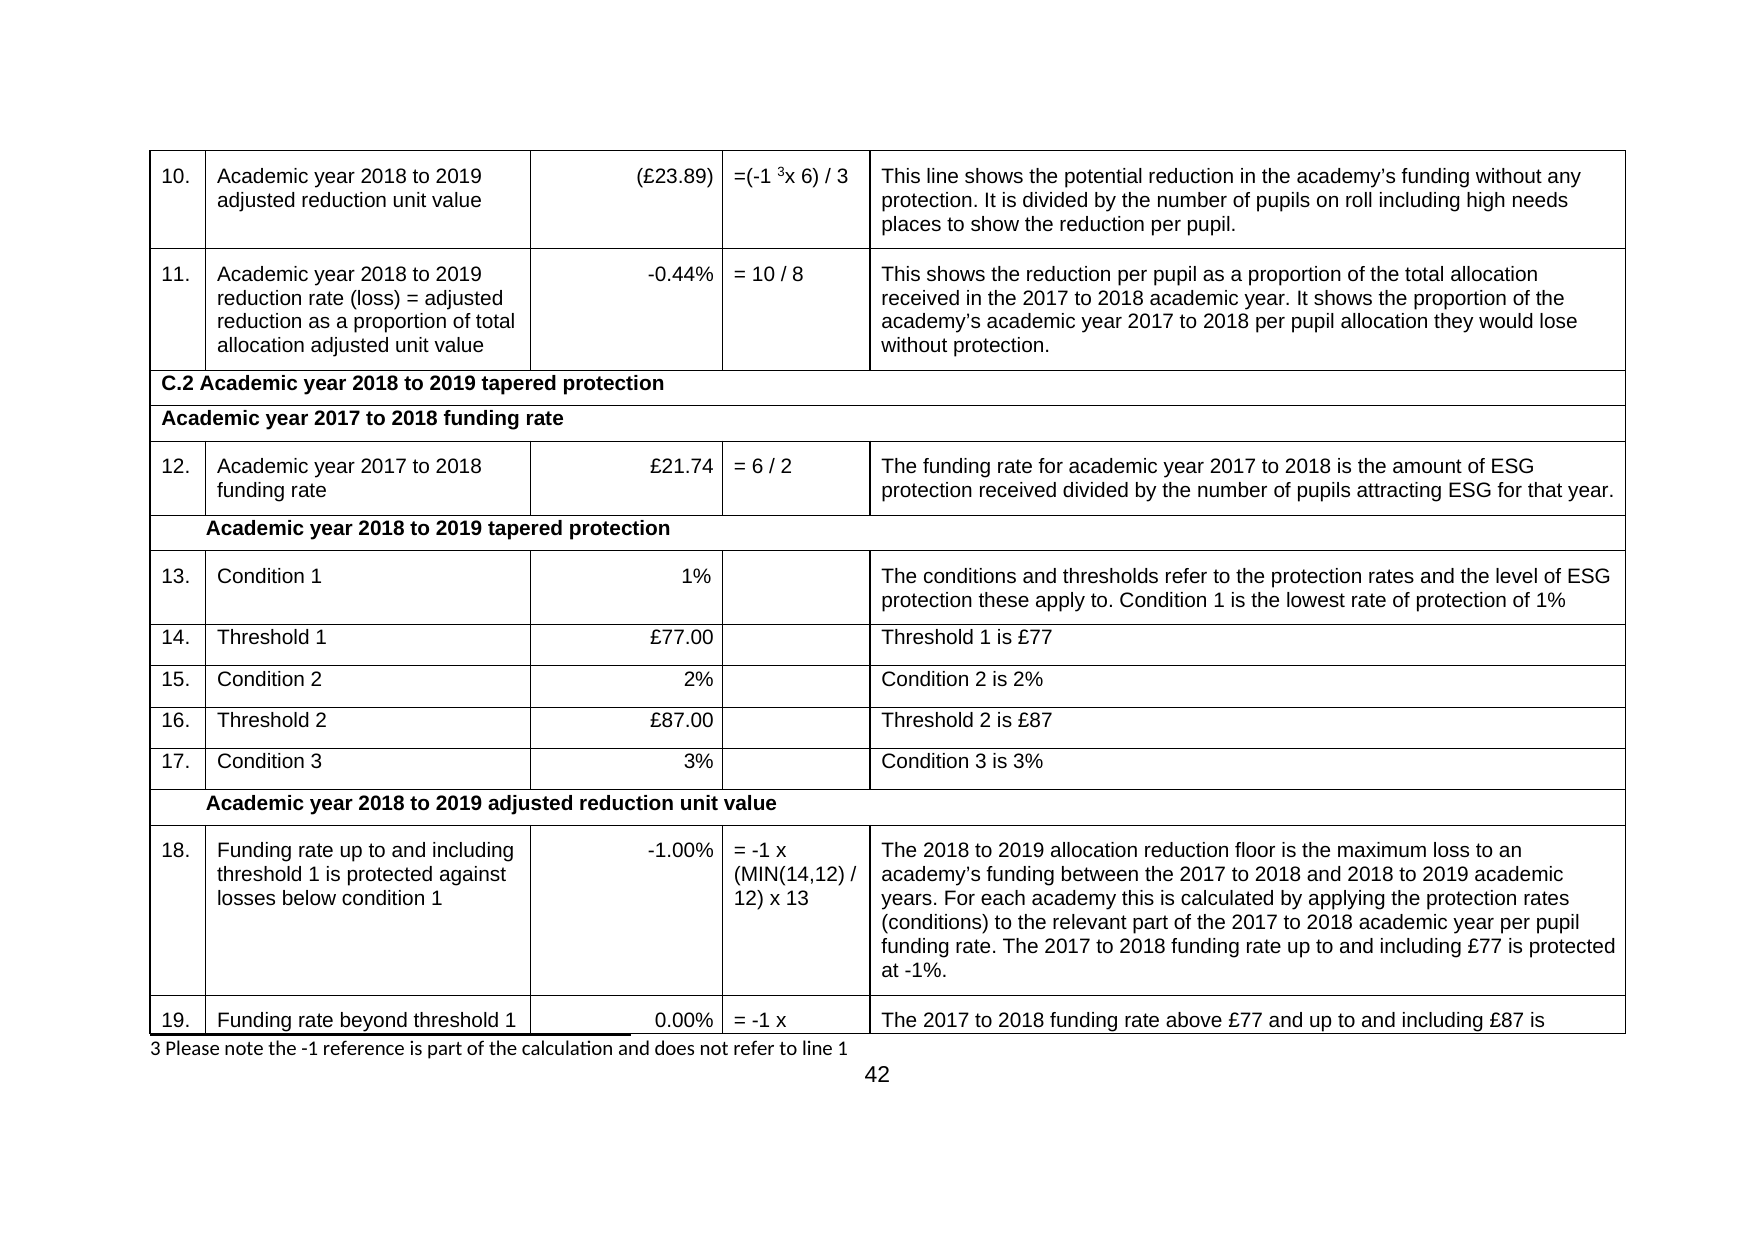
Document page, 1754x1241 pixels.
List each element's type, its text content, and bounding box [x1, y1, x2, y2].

table_cell 17. [151, 749, 205, 789]
table_cell -1.00% [531, 826, 722, 994]
table_cell 15. [151, 666, 205, 707]
table_cell = -1 x (MIN(14,12) / 12) x 13 [723, 826, 869, 994]
table_cell 18. [151, 826, 205, 994]
table_cell [723, 551, 869, 624]
table_cell 3% [531, 749, 722, 789]
table_cell 16. [151, 708, 205, 748]
table_cell Threshold 2 [206, 708, 530, 748]
table_cell 14. [151, 625, 205, 665]
table_cell Funding rate beyond threshold 1 [206, 996, 530, 1033]
table_cell Condition 3 is 3% [871, 749, 1625, 789]
table_cell The 2017 to 2018 funding rate above £77 and up to and including £87 is [871, 996, 1625, 1033]
table_cell £87.00 [531, 708, 722, 748]
table_cell 12. [151, 442, 205, 514]
table_cell = -1 x [723, 996, 869, 1033]
table_cell Academic year 2018 to 2019 adjusted reduction unit value [151, 790, 1625, 825]
table_cell 10. [151, 151, 205, 248]
table_cell -0.44% [531, 249, 722, 370]
table_cell 1% [531, 551, 722, 624]
table_cell 11. [151, 249, 205, 370]
table_cell (£23.89) [531, 151, 722, 248]
table_cell [723, 749, 869, 789]
table_cell £77.00 [531, 625, 722, 665]
table_cell Threshold 1 [206, 625, 530, 665]
table_cell 2% [531, 666, 722, 707]
table_cell Condition 1 [206, 551, 530, 624]
table_cell 13. [151, 551, 205, 624]
table_cell Condition 2 [206, 666, 530, 707]
table_cell =(-1 x 6) / 3 [723, 151, 869, 248]
table_cell The 2018 to 2019 allocation reduction floor is the maximum loss to an academy’s funding between the 2017 to 2018 and 2018 to 2019 academic years. For each academy this is calculated by applying the protection rates (conditions) to the relevant part of the 2017 to 2018 academic year per pupil funding rate. The 2017 to 2018 funding rate up to and including £77 is protected at -1%. [871, 826, 1625, 994]
table_cell = 10 / 8 [723, 249, 869, 370]
table_cell Academic year 2018 to 2019 adjusted reduction unit value [206, 151, 530, 248]
table_cell The funding rate for academic year 2017 to 2018 is the amount of ESG protection received divided by the number of pupils attracting ESG for that year. [871, 442, 1625, 514]
table_cell Threshold 2 is £87 [871, 708, 1625, 748]
table_cell 0.00% [531, 996, 722, 1033]
table_cell Condition 2 is 2% [871, 666, 1625, 707]
table_cell [723, 625, 869, 665]
table_cell Funding rate up to and including threshold 1 is protected against losses below condition 1 [206, 826, 530, 994]
table_cell Academic year 2017 to 2018 funding rate [206, 442, 530, 514]
table_cell Academic year 2017 to 2018 funding rate [151, 406, 1625, 441]
table_cell Threshold 1 is £77 [871, 625, 1625, 665]
table_cell Condition 3 [206, 749, 530, 789]
table_cell [723, 708, 869, 748]
table_cell The conditions and thresholds refer to the protection rates and the level of ESG protection these apply to. Condition 1 is the lowest rate of protection of 1% [871, 551, 1625, 624]
table_cell Academic year 2018 to 2019 tapered protection [151, 516, 1625, 550]
table_cell = 6 / 2 [723, 442, 869, 514]
table_cell This shows the reduction per pupil as a proportion of the total allocation received in the 2017 to 2018 academic year. It shows the proportion of the academy’s academic year 2017 to 2018 per pupil allocation they would lose without protection. [871, 249, 1625, 370]
table_cell Academic year 2018 to 2019 reduction rate (loss) = adjusted reduction as a proportion of total allocation adjusted unit value [206, 249, 530, 370]
table_cell £21.74 [531, 442, 722, 514]
table_cell 19. [151, 996, 205, 1033]
table_cell This line shows the potential reduction in the academy’s funding without any protection. It is divided by the number of pupils on roll including high needs places to show the reduction per pupil. [871, 151, 1625, 248]
table_cell [723, 666, 869, 707]
table_cell C.2 Academic year 2018 to 2019 tapered protection [151, 371, 1625, 405]
